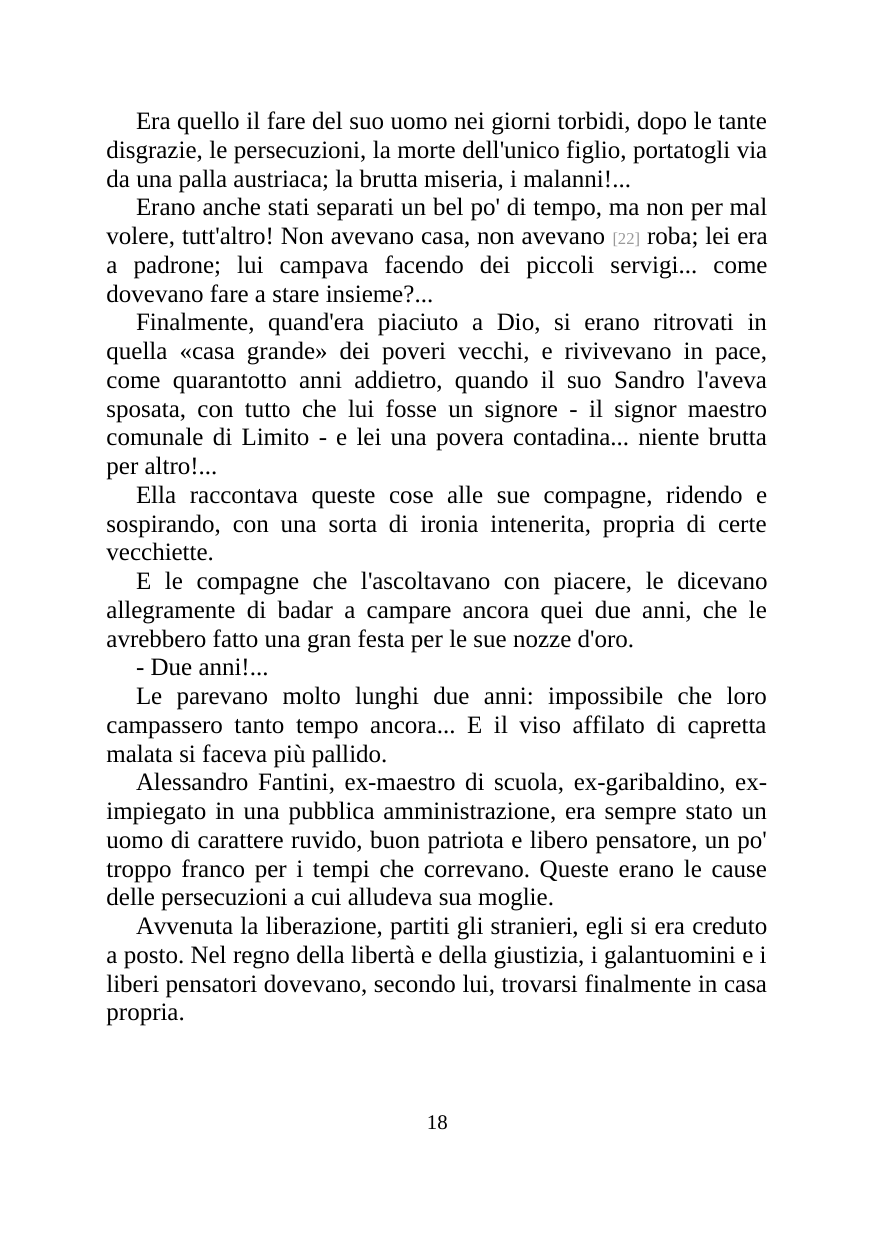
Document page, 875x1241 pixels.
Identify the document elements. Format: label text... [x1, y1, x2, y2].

text Avvenuta la liberazione, partiti gli stranieri, egli si era creduto a posto. Nel regno della libertà e della giustizia, i galantuomini e i liberi pensatori dovevano, secondo lui, trovarsi finalmente in casa propria. [106, 911, 768, 1026]
text - Due anni!... [106, 652, 768, 681]
text Alessandro Fantini, ex-maestro di scuola, ex-garibaldino, ex-impiegato in una pubblica amministrazione, era sempre stato un uomo di carattere ruvido, buon patriota e libero pensatore, un po' troppo franco per i tempi che correvano. Queste erano le cause delle persecuzioni a cui alludeva sua moglie. [106, 767, 768, 911]
text Le parevano molto lunghi due anni: impossibile che loro campassero tanto tempo ancora... E il viso affilato di capretta malata si faceva più pallido. [106, 681, 768, 767]
text Ella raccontava queste cose alle sue compagne, ridendo e sospirando, con una sorta di ironia intenerita, propria di certe vecchiette. [106, 480, 768, 566]
text Finalmente, quand'era piaciuto a Dio, si erano ritrovati in quella «casa grande» dei poveri vecchi, e rivivevano in pace, come quarantotto anni addietro, quando il suo Sandro l'aveva sposata, con tutto che lui fosse un signore - il signor maestro comunale di Limito - e lei una povera contadina... niente brutta per altro!... [106, 307, 768, 480]
text Erano anche stati separati un bel po' di tempo, ma non per mal volere, tutt'altro! Non avevano casa, non avevano [22] roba; lei era a padrone; lui campava facendo dei piccoli servigi... come dovevano fare a stare insieme?... [106, 192, 768, 307]
text E le compagne che l'ascoltavano con piacere, le dicevano allegramente di badar a campare ancora quei due anni, che le avrebbero fatto una gran festa per le sue nozze d'oro. [106, 566, 768, 652]
text Era quello il fare del suo uomo nei giorni torbidi, dopo le tante disgrazie, le persecuzioni, la morte dell'unico figlio, portatogli via da una palla austriaca; la brutta miseria, i malanni!... [106, 106, 768, 192]
